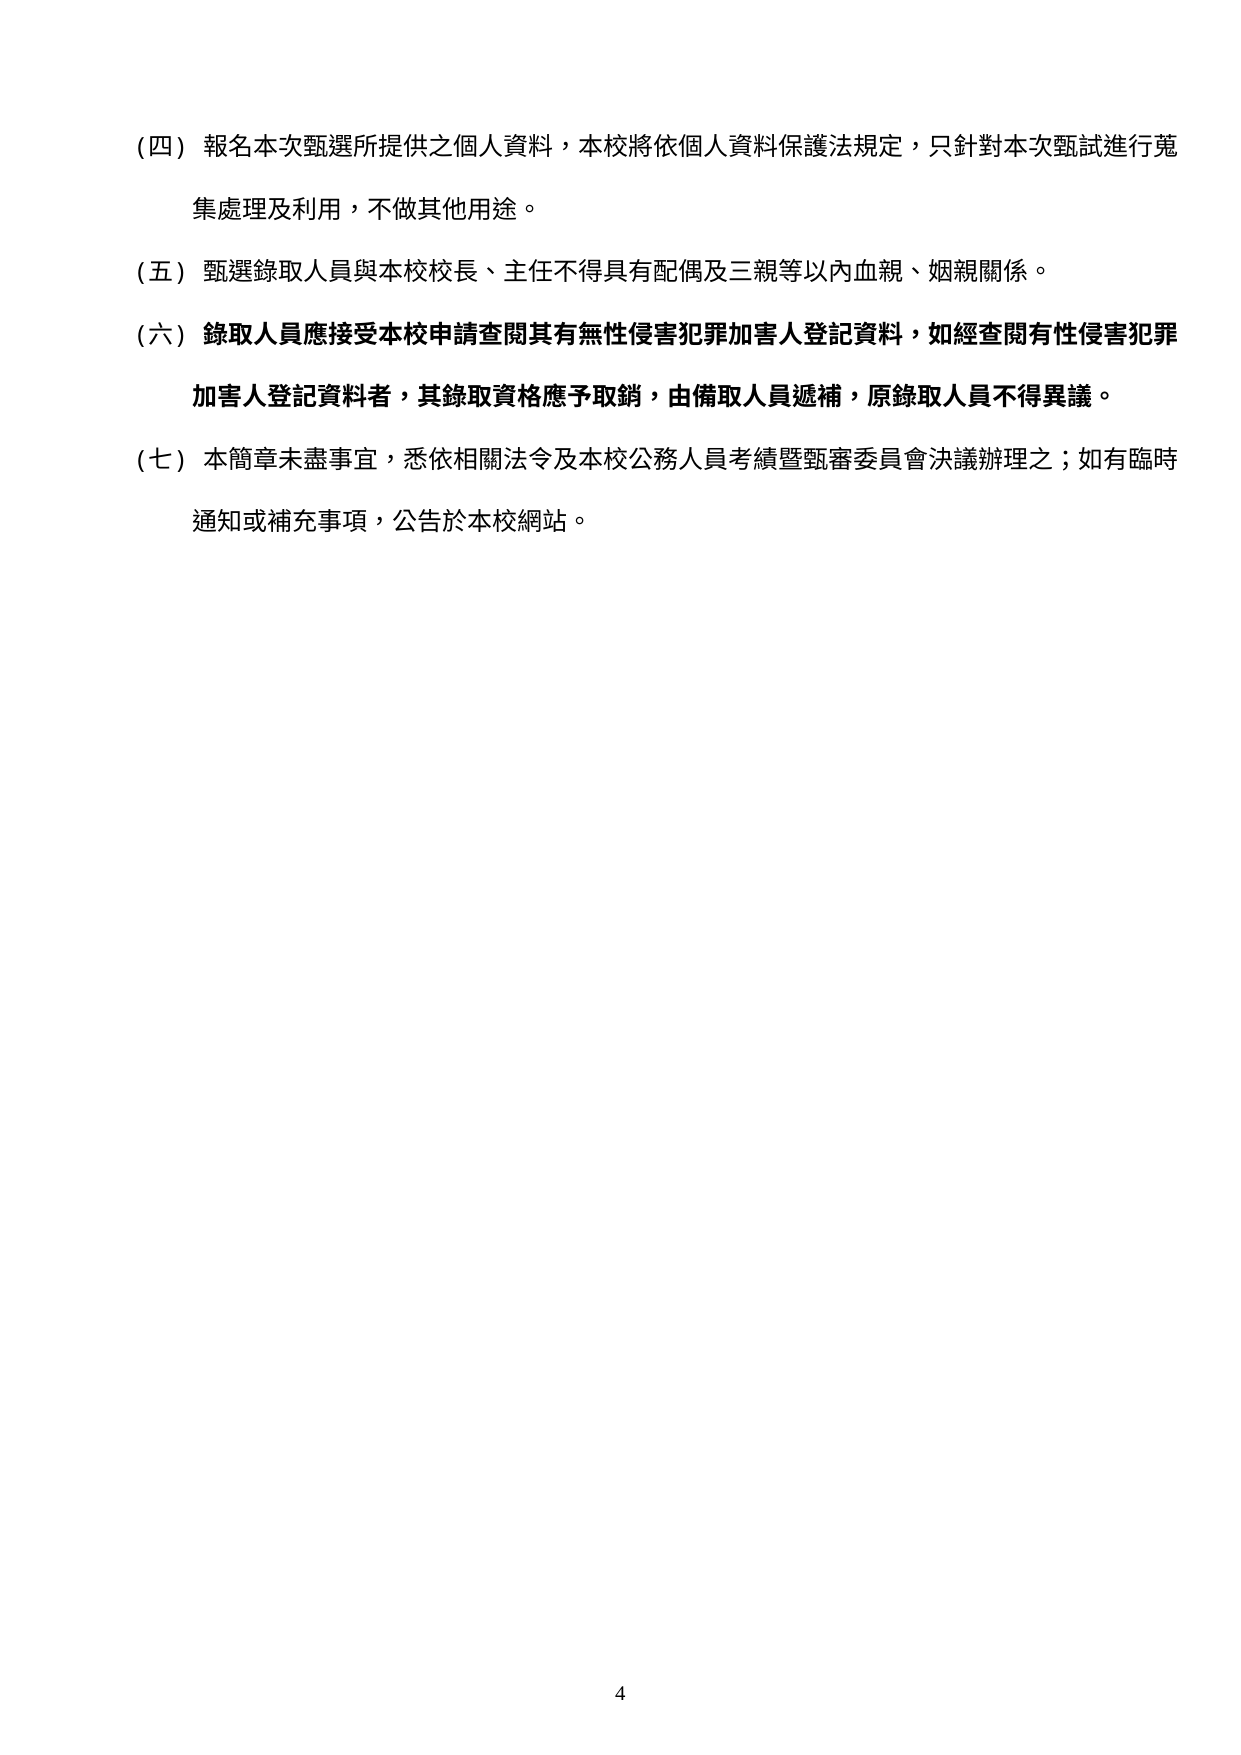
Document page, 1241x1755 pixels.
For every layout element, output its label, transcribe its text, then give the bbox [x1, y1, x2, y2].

text (六) 錄取人員應接受本校申請查閱其有無性侵害犯罪加害人登記資料，如經查閱有性侵害犯罪加害人登記資料者，其錄取資格應予取銷，由備取人員遞補，原錄取人員不得異議。 [118, 291, 1181, 416]
text (七) 本簡章未盡事宜，悉依相關法令及本校公務人員考績暨甄審委員會決議辦理之；如有臨時通知或補充事項，公告於本校網站。 [118, 416, 1181, 541]
text (四) 報名本次甄選所提供之個人資料，本校將依個人資料保護法規定，只針對本次甄試進行蒐集處理及利用，不做其他用途。 [118, 103, 1181, 228]
text (五) 甄選錄取人員與本校校長、主任不得具有配偶及三親等以內血親、姻親關係。 [118, 228, 1181, 291]
